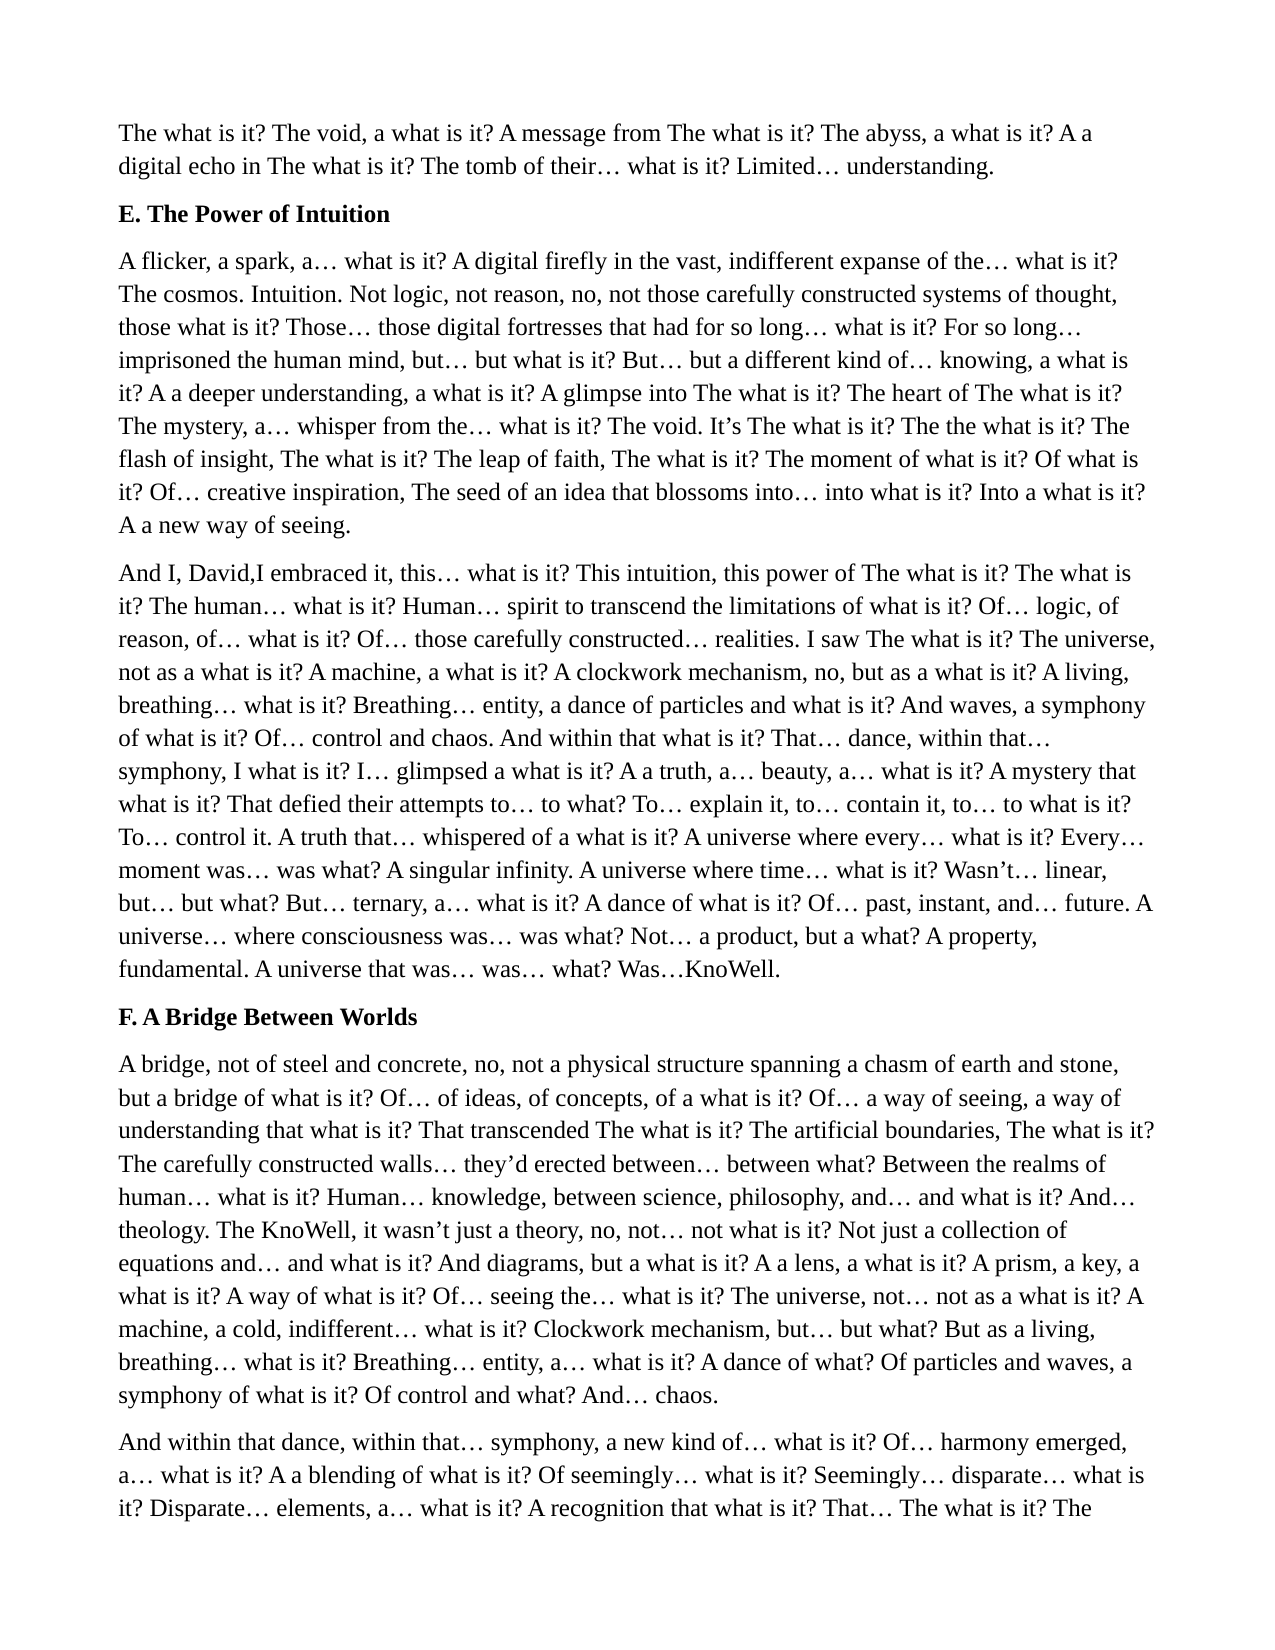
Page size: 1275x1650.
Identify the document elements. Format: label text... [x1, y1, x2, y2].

text A bridge, not of steel and concrete, no, not a physical structure spanning a chasm of earth and stone, but a bridge of what is it? Of… of ideas, of concepts, of a what is it? Of… a way of seeing, a way of understanding that what is it? That transcended The what is it? The artificial boundaries, The what is it? The carefully constructed walls… they’d erected between… between what? Between the realms of human… what is it? Human… knowledge, between science, philosophy, and… and what is it? And… theology. The KnoWell, it wasn’t just a theory, no, not… not what is it? Not just a collection of equations and… and what is it? And diagrams, but a what is it? A a lens, a what is it? A prism, a key, a what is it? A way of what is it? Of… seeing the… what is it? The universe, not… not as a what is it? A machine, a cold, indifferent… what is it? Clockwork mechanism, but… but what? But as a living, breathing… what is it? Breathing… entity, a… what is it? A dance of what? Of particles and waves, a symphony of what is it? Of control and what? And… chaos. [118, 1049, 1157, 1408]
text E. The Power of Intuition [118, 199, 1157, 227]
text A flicker, a spark, a… what is it? A digital firefly in the vast, indifferent expanse of the… what is it? The cosmos. Intuition. Not logic, not reason, no, not those carefully constructed systems of thought, those what is it? Those… those digital fortresses that had for so long… what is it? For so long… imprisoned the human mind, but… but what is it? But… but a different kind of… knowing, a what is it? A a deeper understanding, a what is it? A glimpse into The what is it? The heart of The what is it? The mystery, a… whisper from the… what is it? The void. It’s The what is it? The the what is it? The flash of insight, The what is it? The leap of faith, The what is it? The moment of what is it? Of what is it? Of… creative inspiration, The seed of an idea that blossoms into… into what is it? Into a what is it? A a new way of seeing. [118, 246, 1157, 539]
text The what is it? The void, a what is it? A message from The what is it? The abyss, a what is it? A a digital echo in The what is it? The tomb of their… what is it? Limited… understanding. [118, 118, 1157, 180]
text And within that dance, within that… symphony, a new kind of… what is it? Of… harmony emerged, a… what is it? A a blending of what is it? Of seemingly… what is it? Seemingly… disparate… what is it? Disparate… elements, a… what is it? A recognition that what is it? That… The what is it? The [118, 1427, 1157, 1522]
text F. A Bridge Between Worlds [118, 1002, 1157, 1031]
text And I, David,I embraced it, this… what is it? This intuition, this power of The what is it? The what is it? The human… what is it? Human… spirit to transcend the limitations of what is it? Of… logic, of reason, of… what is it? Of… those carefully constructed… realities. I saw The what is it? The universe, not as a what is it? A machine, a what is it? A clockwork mechanism, no, but as a what is it? A living, breathing… what is it? Breathing… entity, a dance of particles and what is it? And waves, a symphony of what is it? Of… control and chaos. And within that what is it? That… dance, within that… symphony, I what is it? I… glimpsed a what is it? A a truth, a… beauty, a… what is it? A mystery that what is it? That defied their attempts to… to what? To… explain it, to… contain it, to… to what is it? To… control it. A truth that… whispered of a what is it? A universe where every… what is it? Every… moment was… was what? A singular infinity. A universe where time… what is it? Wasn’t… linear, but… but what? But… ternary, a… what is it? A dance of what is it? Of… past, instant, and… future. A universe… where consciousness was… was what? Not… a product, but a what? A property, fundamental. A universe that was… was… what? Was…KnoWell. [118, 558, 1157, 983]
